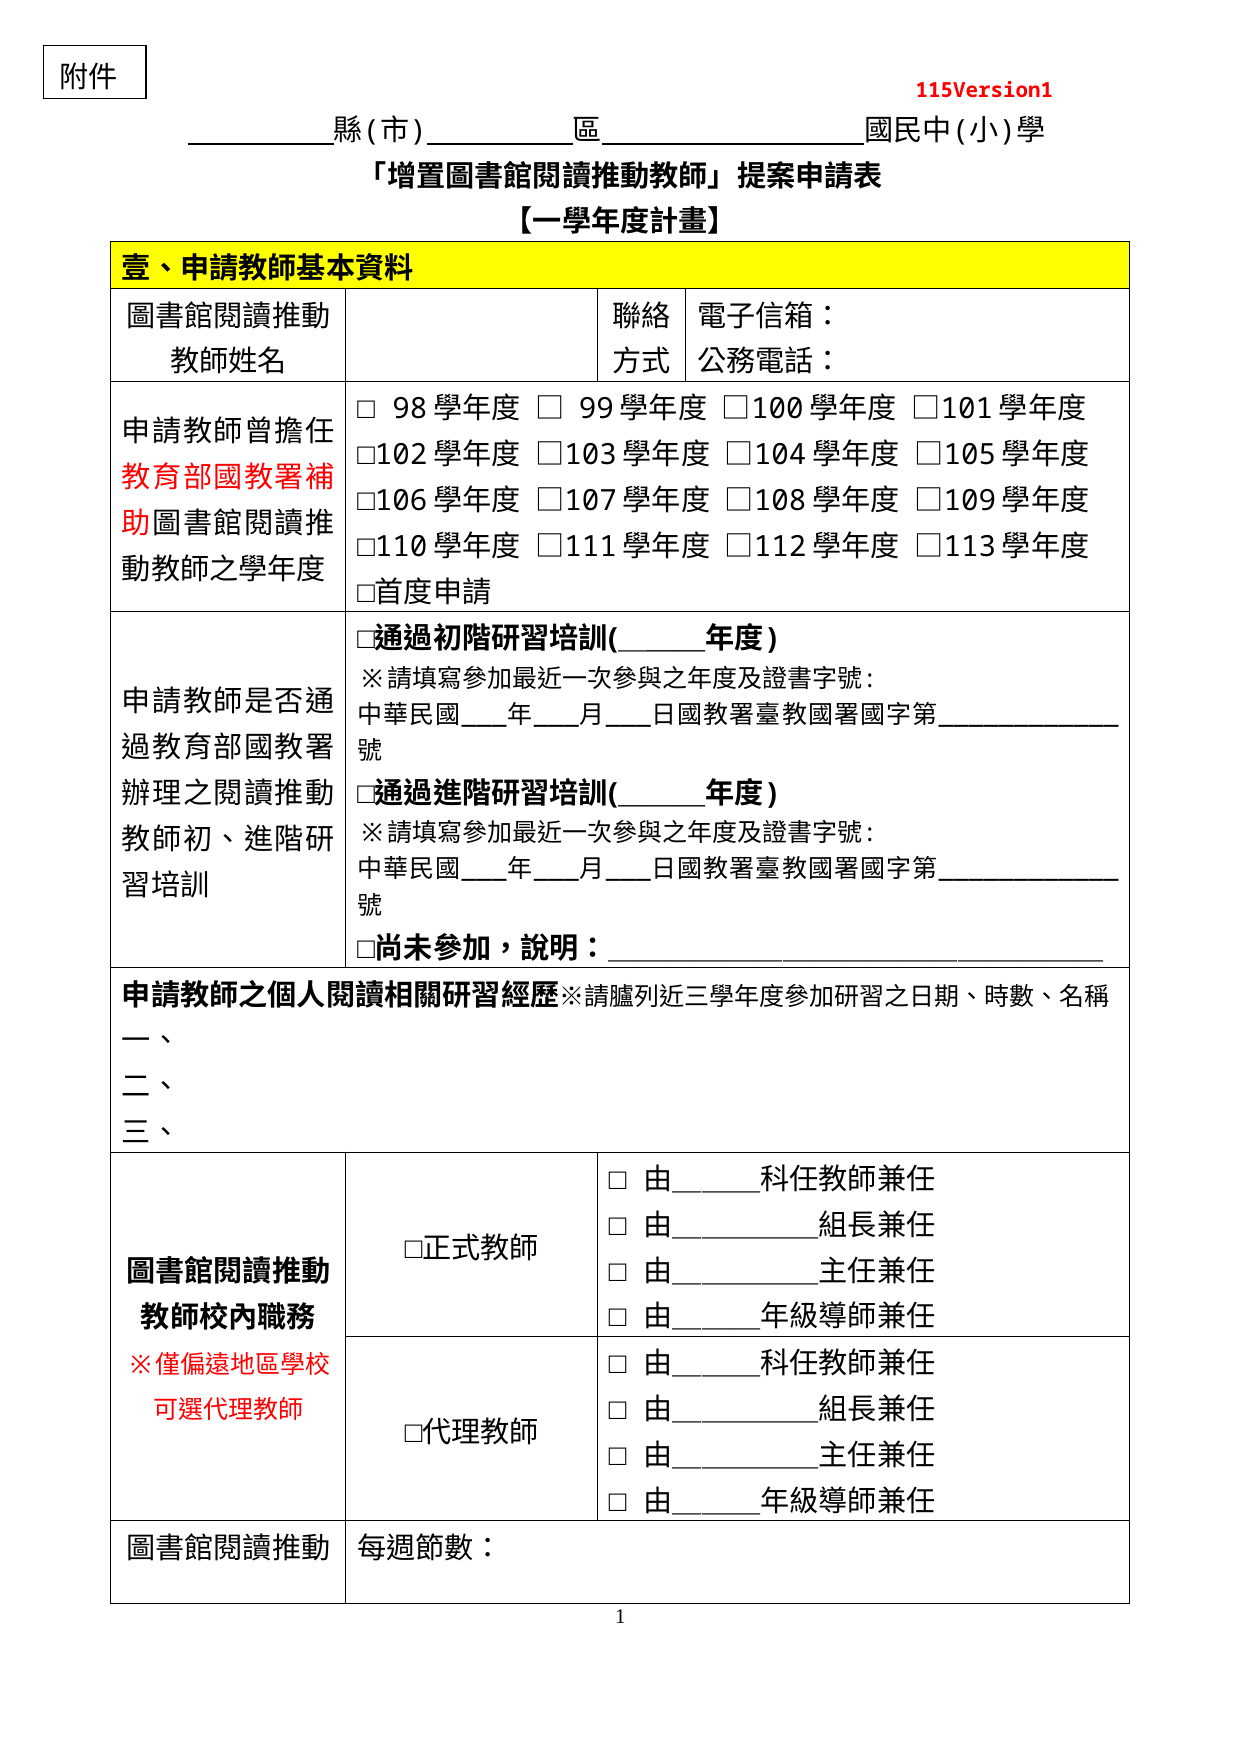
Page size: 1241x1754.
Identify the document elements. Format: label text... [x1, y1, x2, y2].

text 縣(市) 區 國民中(小)學 [187, 103, 1053, 149]
text 附件1 [59, 54, 130, 90]
table_cell □ 由＿＿＿科任教師兼任 □ 由＿＿＿＿＿組長兼任 □ 由＿＿＿＿＿主任兼任 □ 由＿＿＿年級導師兼任 [598, 1337, 1129, 1520]
text [44, 46, 145, 98]
table_cell 聯絡方式 [598, 289, 685, 381]
table_cell □正式教師 [346, 1153, 597, 1336]
table_cell 圖書館閱讀推動 教師姓名 [111, 289, 345, 381]
table_cell □ 由＿＿＿科任教師兼任 □ 由＿＿＿＿＿組長兼任 □ 由＿＿＿＿＿主任兼任 □ 由＿＿＿年級導師兼任 [598, 1153, 1129, 1336]
table_cell 每週節數： [346, 1521, 1129, 1603]
table_cell [346, 289, 597, 381]
table_cell 申請教師是否通過教育部國教署辦理之閱讀推動教師初、進階研習培訓 [111, 612, 345, 967]
table_cell 圖書館閱讀推動教師校內職務 ※僅偏遠地區學校可選代理教師 [111, 1153, 345, 1520]
table_cell 電子信箱： 公務電話： [686, 289, 1129, 381]
table_header 壹、申請教師基本資料 [111, 242, 1129, 288]
text 「增置圖書館閱讀推動教師」提案申請表 [187, 149, 1053, 195]
table_cell 圖書館閱讀推動 [111, 1521, 345, 1603]
table_cell □代理教師 [346, 1337, 597, 1520]
table_cell 申請教師之個人閱讀相關研習經歷※請臚列近三學年度參加研習之日期、時數、名稱 一、 二、 三、 [111, 968, 1129, 1152]
table_cell □ 98學年度 □ 99學年度 □100學年度 □101學年度 □102學年度 □103學年度 □104學年度 □105學年度 □106學年度 □107學年度 □108學年度 □109學年度 □110學年度 □111學年度 □112學年度 □113學年度 □首度申請 [346, 382, 1129, 611]
table_cell □通過初階研習培訓(＿＿＿年度) ※請填寫參加最近一次參與之年度及證書字號: 中華民國___年___月___日國教署臺教國署國字第____________號 □通過進階研習培訓(＿＿＿年度) ※請填寫參加最近一次參與之年度及證書字號: 中華民國___年___月___日國教署臺教國署國字第____________號 □尚未參加，說明：＿＿＿＿＿＿＿＿＿＿＿＿＿＿＿＿＿ [346, 612, 1129, 967]
table_cell 申請教師曾擔任教育部國教署補助圖書館閱讀推動教師之學年度 [111, 382, 345, 611]
text 【一學年度計畫】 [187, 195, 1053, 241]
